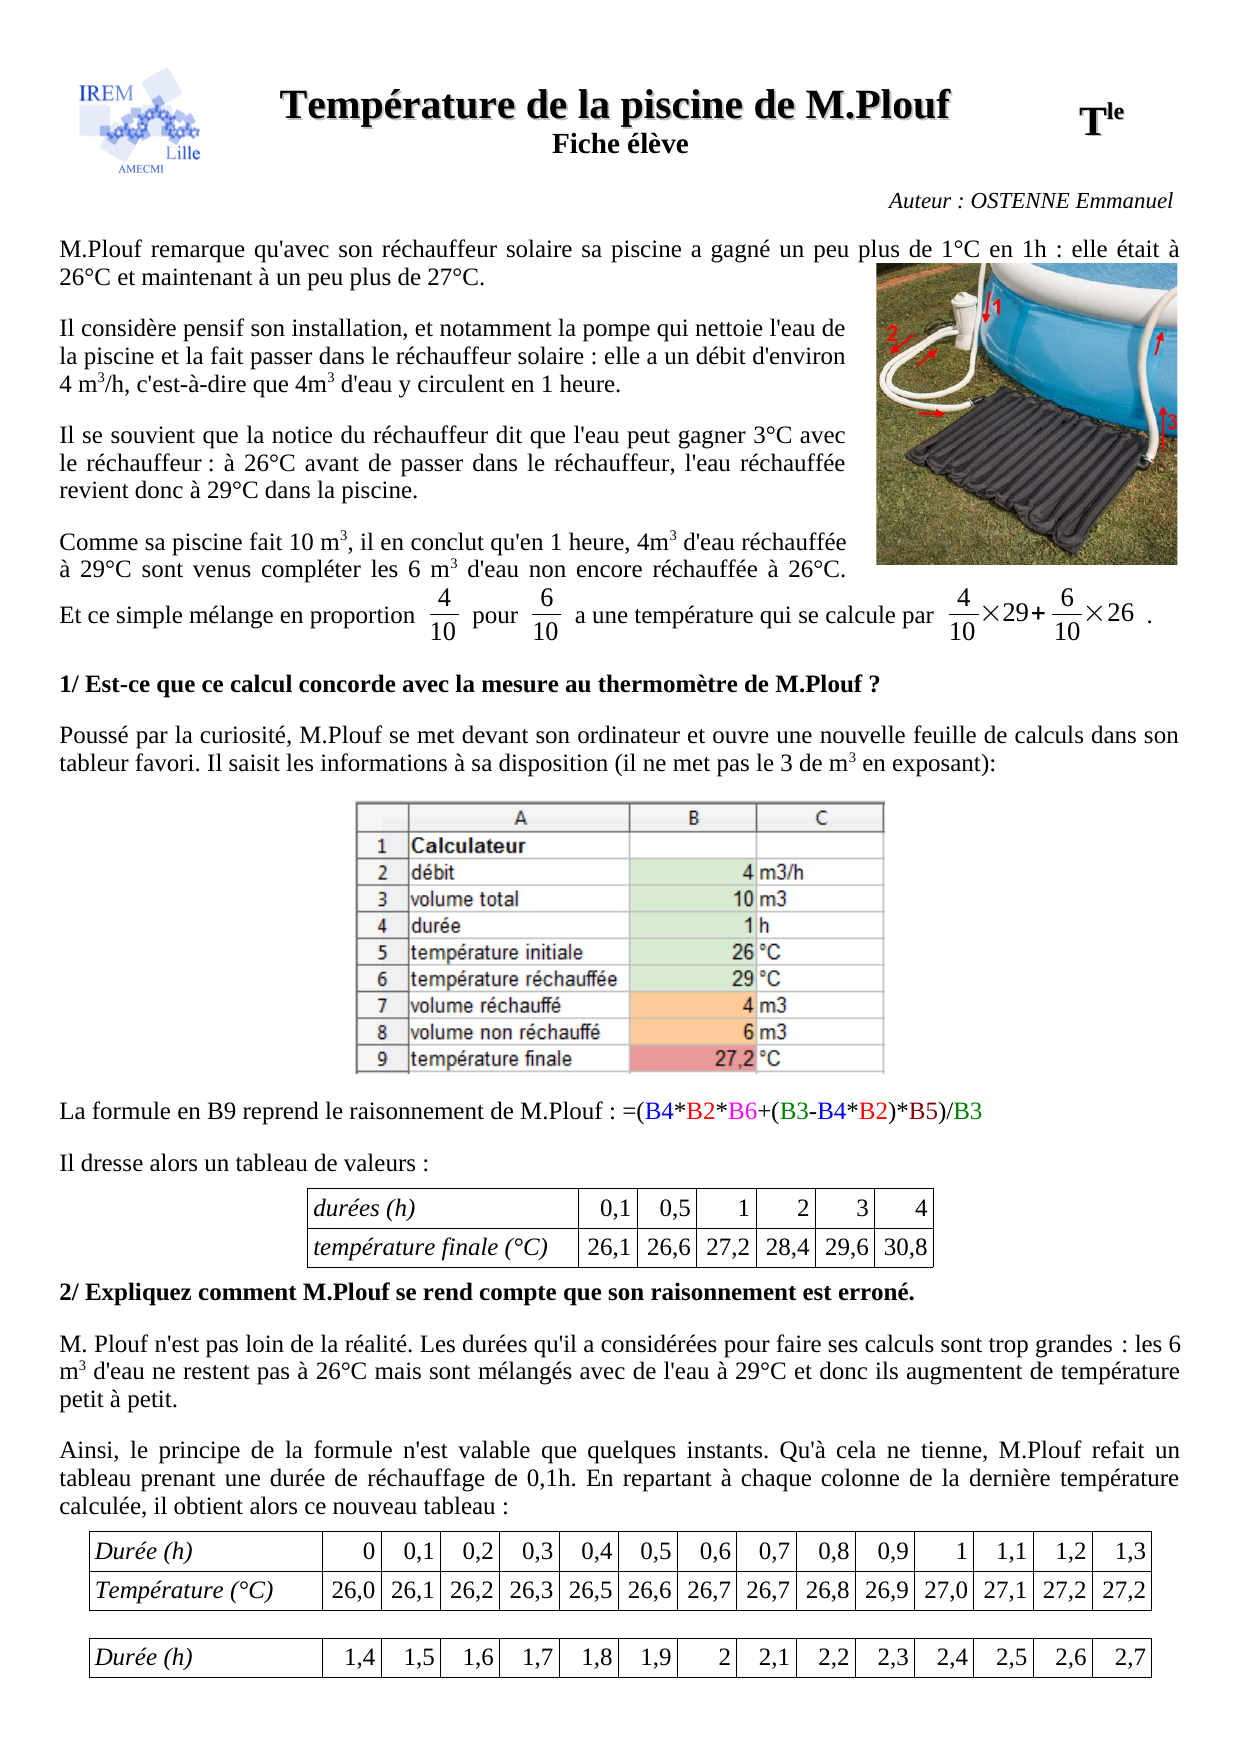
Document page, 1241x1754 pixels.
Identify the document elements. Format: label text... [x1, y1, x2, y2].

table_cell 28,4 [757, 1229, 815, 1267]
table_header 0,2 [441, 1532, 499, 1571]
table_cell [89, 1611, 322, 1638]
table_header 0,8 [797, 1532, 855, 1571]
table_header 1 [915, 1532, 973, 1571]
table_header 0,5 [638, 1189, 696, 1227]
table_cell 2,3 [856, 1639, 914, 1677]
table_header 2 [757, 1189, 815, 1227]
table_cell 2 [678, 1639, 736, 1677]
text La formule en B9 reprend le raisonnement de M.Plouf : =(B4*B2*B6+(B3-B4*B2)*B5)/B3 [59, 1097, 1181, 1125]
table_header 0 [323, 1532, 381, 1571]
table_cell 26,8 [797, 1572, 855, 1610]
table_cell 1,8 [560, 1639, 618, 1677]
table_cell [1092, 1611, 1151, 1638]
table_cell 2,5 [974, 1639, 1033, 1677]
table_cell [381, 1611, 440, 1638]
table_header 4 [875, 1189, 933, 1227]
table_cell [736, 1611, 796, 1638]
table_cell [974, 1611, 1033, 1638]
table_cell 29,6 [816, 1229, 874, 1267]
table_cell 2,7 [1093, 1639, 1151, 1677]
table_cell 2,1 [737, 1639, 796, 1677]
table_cell [559, 1611, 618, 1638]
picture [876, 263, 1178, 565]
table_header 0,3 [500, 1532, 559, 1571]
table_header 1,3 [1093, 1532, 1151, 1571]
table_cell 30,8 [875, 1229, 933, 1267]
table_cell 26,1 [579, 1229, 637, 1267]
table_cell 1,5 [382, 1639, 440, 1677]
table_header 0,6 [678, 1532, 736, 1571]
text Poussé par la curiosité, M.Plouf se met devant son ordinateur et ouvre une nouvelle feuille de calculs dans son tableur favori. Il saisit les informations à sa disposition (il ne met pas le 3 de m3 en exposant): [59, 721, 1181, 777]
table_header Tle [1022, 59, 1181, 183]
table_header 3 [816, 1189, 874, 1227]
table_cell 27,1 [974, 1572, 1033, 1610]
table_cell 1,6 [441, 1639, 499, 1677]
table_cell 26,6 [619, 1572, 677, 1610]
picture [355, 800, 885, 1074]
table_cell Durée (h) [90, 1639, 322, 1677]
table_cell Température (°C) [90, 1572, 322, 1610]
table_cell 2,6 [1034, 1639, 1092, 1677]
table_header [59, 59, 219, 183]
table_cell 27,2 [1034, 1572, 1092, 1610]
table_cell Auteur : OSTENNE Emmanuel [59, 183, 1181, 219]
table_cell [322, 1611, 381, 1638]
text M.Plouf remarque qu'avec son réchauffeur solaire sa piscine a gagné un peu plus de 1°C en 1h : elle était à 26°C et maintenant à un peu plus de 27°C. [59, 231, 1181, 291]
table_cell [618, 1611, 677, 1638]
table_cell 1,4 [323, 1639, 381, 1677]
table_cell [677, 1611, 736, 1638]
table_header Température de la piscine de M.Plouf Fiche élève [219, 59, 1022, 183]
table_cell [914, 1611, 973, 1638]
table_cell [499, 1611, 559, 1638]
table_cell 2,2 [797, 1639, 855, 1677]
table_header 0,1 [382, 1532, 440, 1571]
table_header Durée (h) [90, 1532, 322, 1571]
table_header 1,2 [1034, 1532, 1092, 1571]
table_cell [1033, 1611, 1092, 1638]
table_cell température finale (°C) [308, 1229, 578, 1267]
text Ainsi, le principe de la formule n'est valable que quelques instants. Qu'à cela ne tienne, M.Plouf refait un tableau prenant une durée de réchauffage de 0,1h. En repartant à chaque colonne de la dernière température calculée, il obtient alors ce nouveau tableau : [59, 1436, 1181, 1519]
text Il considère pensif son installation, et notamment la pompe qui nettoie l'eau de la piscine et la fait passer dans le réchauffeur solaire : elle a un débit d'environ 4 m3/h, c'est-à-dire que 4m3 d'eau y circulent en 1 heure. [59, 314, 876, 398]
table_cell 2,4 [915, 1639, 973, 1677]
text Il se souvient que la notice du réchauffeur dit que l'eau peut gagner 3°C avec le réchauffeur : à 26°C avant de passer dans le réchauffeur, l'eau réchauffée revient donc à 29°C dans la piscine. [59, 421, 876, 504]
table_cell 26,0 [323, 1572, 381, 1610]
text M. Plouf n'est pas loin de la réalité. Les durées qu'il a considérées pour faire ses calculs sont trop grandes : les 6 m3 d'eau ne restent pas à 26°C mais sont mélangés avec de l'eau à 29°C et donc ils augmentent de température petit à petit. [59, 1330, 1181, 1413]
table_cell 1,9 [619, 1639, 677, 1677]
table_header 0,4 [560, 1532, 618, 1571]
table_cell 27,2 [697, 1229, 756, 1267]
text 1/ Est-ce que ce calcul concorde avec la mesure au thermomètre de M.Plouf ? [59, 670, 1181, 698]
table_header 1,1 [974, 1532, 1033, 1571]
table_cell 26,9 [856, 1572, 914, 1610]
table_cell [855, 1611, 914, 1638]
table_header 0,7 [737, 1532, 796, 1571]
text Comme sa piscine fait 10 m3, il en conclut qu'en 1 heure, 4m3 d'eau réchauffée à 29°C sont venus compléter les 6 m3 d'eau non encore réchauffée à 26°C. Et ce simple mélange en proportion pour a une température qui se calcule par . [59, 528, 1181, 647]
table_header 0,5 [619, 1532, 677, 1571]
table_header 1 [697, 1189, 756, 1227]
table_cell [796, 1611, 855, 1638]
table_cell 26,7 [678, 1572, 736, 1610]
table_cell 1,7 [500, 1639, 559, 1677]
text Il dresse alors un tableau de valeurs : [59, 1149, 1181, 1176]
table_cell 26,1 [382, 1572, 440, 1610]
table_cell 26,6 [638, 1229, 696, 1267]
text 2/ Expliquez comment M.Plouf se rend compte que son raisonnement est erroné. [59, 1278, 1181, 1306]
table_header 0,9 [856, 1532, 914, 1571]
picture [64, 64, 213, 177]
table_header durées (h) [308, 1189, 578, 1227]
table_cell 27,0 [915, 1572, 973, 1610]
table_cell 27,2 [1093, 1572, 1151, 1610]
table_cell 26,5 [560, 1572, 618, 1610]
table_cell 26,2 [441, 1572, 499, 1610]
table_header 0,1 [579, 1189, 637, 1227]
table_cell [440, 1611, 499, 1638]
table_cell 26,3 [500, 1572, 559, 1610]
table_cell 26,7 [737, 1572, 796, 1610]
